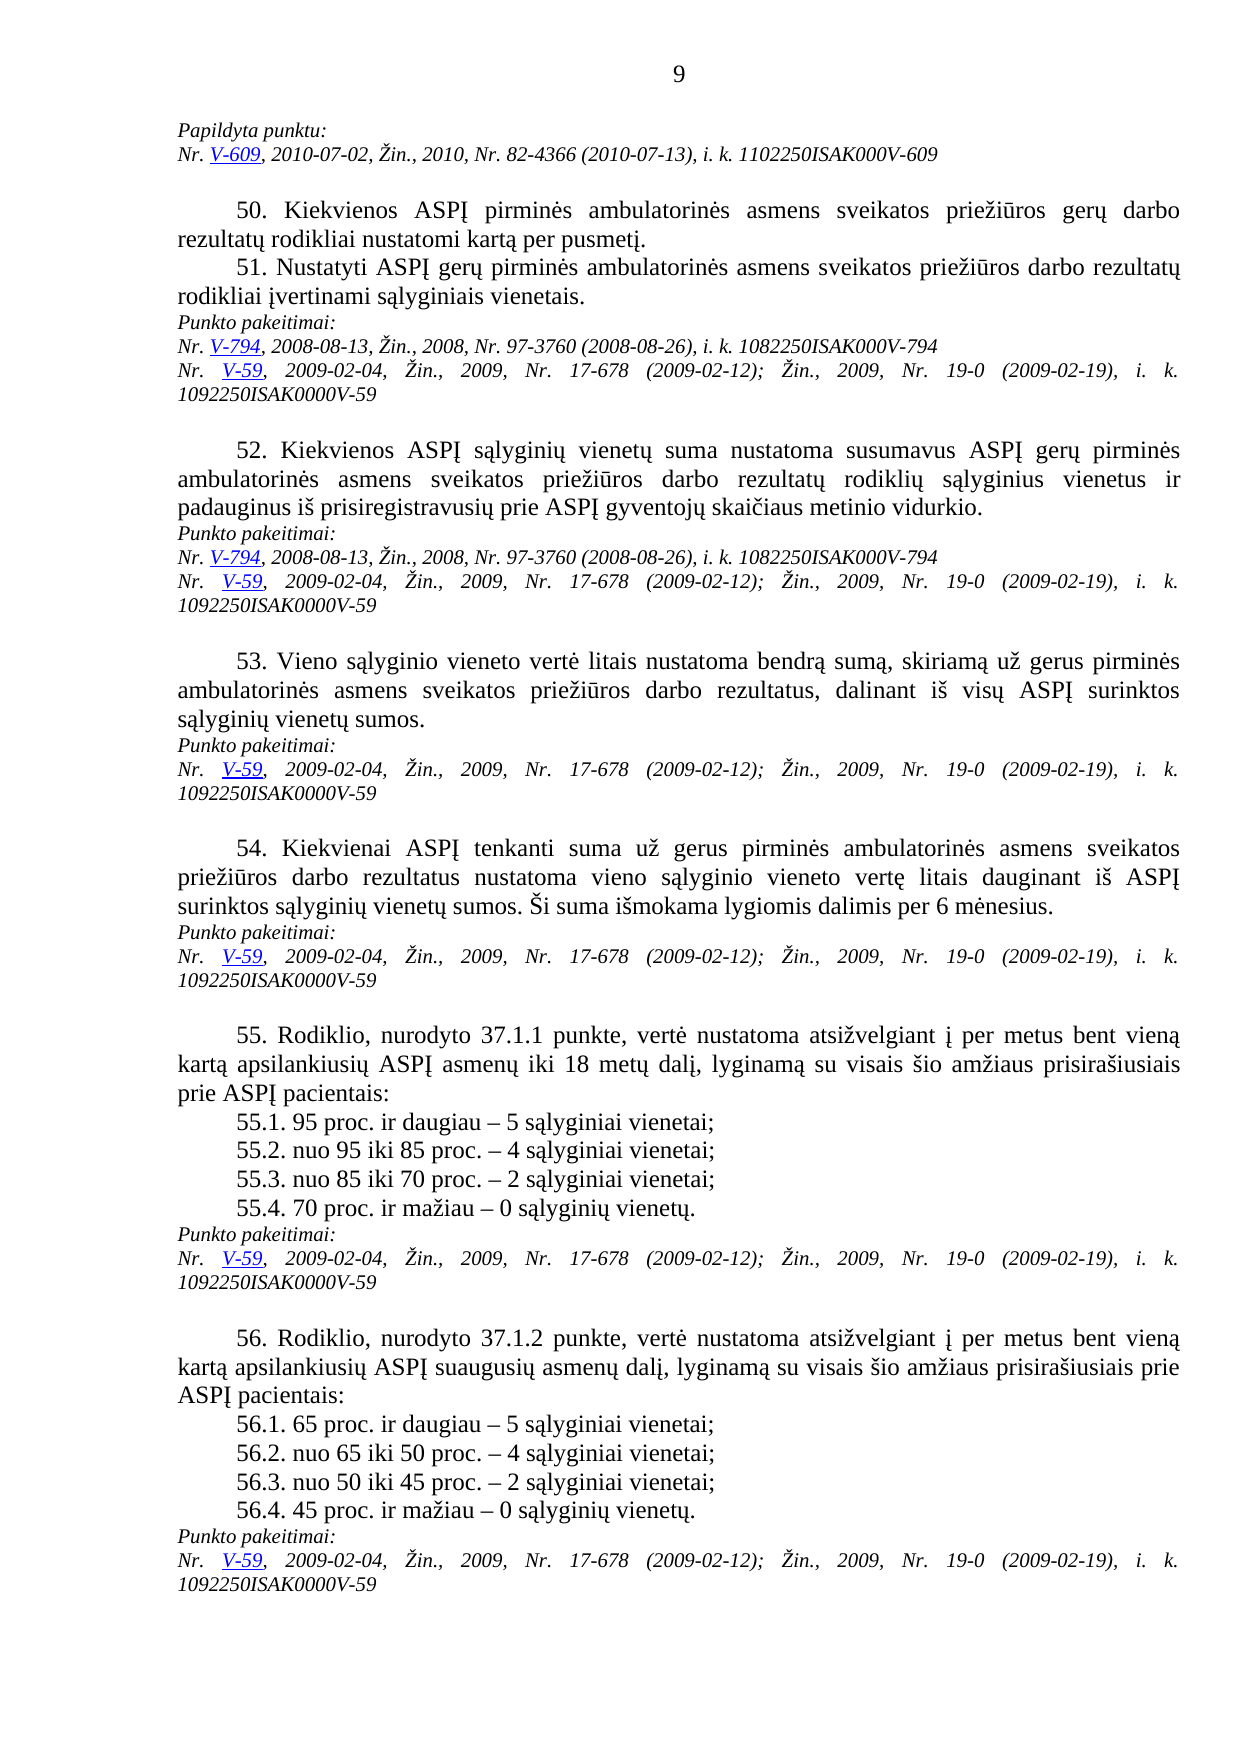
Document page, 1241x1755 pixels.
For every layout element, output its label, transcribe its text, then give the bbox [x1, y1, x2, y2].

text Nr. V-794, 2008-08-13, Žin., 2008, Nr. 97-3760 (2008-08-26), i. k. 1082250ISAK000V-794 [177, 545, 1181, 569]
text Punkto pakeitimai: [177, 732, 1181, 757]
text Nr. V-59, 2009-02-04, Žin., 2009, Nr. 17-678 (2009-02-12); Žin., 2009, Nr. 19-0 (2009-02-19), i. k. 1092250ISAK0000V-59 [177, 1246, 1181, 1294]
text 55.4. 70 proc. ir mažiau – 0 sąlyginių vienetų. [177, 1193, 1181, 1222]
text 51. Nustatyti ASPĮ gerų pirminės ambulatorinės asmens sveikatos priežiūros darbo rezultatų rodikliai įvertinami sąlyginiais vienetais. [177, 252, 1181, 310]
text 56. Rodiklio, nurodyto 37.1.2 punkte, vertė nustatoma atsižvelgiant į per metus bent vieną kartą apsilankiusių ASPĮ suaugusių asmenų dalį, lyginamą su visais šio amžiaus prisirašiusiais prie ASPĮ pacientais: [177, 1323, 1181, 1409]
text Punkto pakeitimai: [177, 310, 1181, 334]
text 56.1. 65 proc. ir daugiau – 5 sąlyginiai vienetai; [177, 1409, 1181, 1438]
text Nr. V-59, 2009-02-04, Žin., 2009, Nr. 17-678 (2009-02-12); Žin., 2009, Nr. 19-0 (2009-02-19), i. k. 1092250ISAK0000V-59 [177, 757, 1181, 805]
text Punkto pakeitimai: [177, 1222, 1181, 1246]
text Punkto pakeitimai: [177, 521, 1181, 545]
text Nr. V-59, 2009-02-04, Žin., 2009, Nr. 17-678 (2009-02-12); Žin., 2009, Nr. 19-0 (2009-02-19), i. k. 1092250ISAK0000V-59 [177, 358, 1181, 406]
text 56.2. nuo 65 iki 50 proc. – 4 sąlyginiai vienetai; [177, 1438, 1181, 1467]
text 54. Kiekvienai ASPĮ tenkanti suma už gerus pirminės ambulatorinės asmens sveikatos priežiūros darbo rezultatus nustatoma vieno sąlyginio vieneto vertę litais dauginant iš ASPĮ surinktos sąlyginių vienetų sumos. Ši suma išmokama lygiomis dalimis per 6 mėnesius. [177, 833, 1181, 920]
text Punkto pakeitimai: [177, 920, 1181, 944]
text Nr. V-59, 2009-02-04, Žin., 2009, Nr. 17-678 (2009-02-12); Žin., 2009, Nr. 19-0 (2009-02-19), i. k. 1092250ISAK0000V-59 [177, 1548, 1181, 1596]
text 52. Kiekvienos ASPĮ sąlyginių vienetų suma nustatoma susumavus ASPĮ gerų pirminės ambulatorinės asmens sveikatos priežiūros darbo rezultatų rodiklių sąlyginius vienetus ir padauginus iš prisiregistravusių prie ASPĮ gyventojų skaičiaus metinio vidurkio. [177, 435, 1181, 521]
text Nr. V-59, 2009-02-04, Žin., 2009, Nr. 17-678 (2009-02-12); Žin., 2009, Nr. 19-0 (2009-02-19), i. k. 1092250ISAK0000V-59 [177, 944, 1181, 992]
text 55.1. 95 proc. ir daugiau – 5 sąlyginiai vienetai; [177, 1107, 1181, 1136]
text Nr. V-609, 2010-07-02, Žin., 2010, Nr. 82-4366 (2010-07-13), i. k. 1102250ISAK000V-609 [177, 142, 1181, 166]
text 56.4. 45 proc. ir mažiau – 0 sąlyginių vienetų. [177, 1495, 1181, 1524]
text 55.3. nuo 85 iki 70 proc. – 2 sąlyginiai vienetai; [177, 1164, 1181, 1193]
text Punkto pakeitimai: [177, 1524, 1181, 1548]
text 53. Vieno sąlyginio vieneto vertė litais nustatoma bendrą sumą, skiriamą už gerus pirminės ambulatorinės asmens sveikatos priežiūros darbo rezultatus, dalinant iš visų ASPĮ surinktos sąlyginių vienetų sumos. [177, 646, 1181, 732]
text Nr. V-794, 2008-08-13, Žin., 2008, Nr. 97-3760 (2008-08-26), i. k. 1082250ISAK000V-794 [177, 334, 1181, 358]
text 56.3. nuo 50 iki 45 proc. – 2 sąlyginiai vienetai; [177, 1467, 1181, 1495]
text Nr. V-59, 2009-02-04, Žin., 2009, Nr. 17-678 (2009-02-12); Žin., 2009, Nr. 19-0 (2009-02-19), i. k. 1092250ISAK0000V-59 [177, 569, 1181, 617]
text 55. Rodiklio, nurodyto 37.1.1 punkte, vertė nustatoma atsižvelgiant į per metus bent vieną kartą apsilankiusių ASPĮ asmenų iki 18 metų dalį, lyginamą su visais šio amžiaus prisirašiusiais prie ASPĮ pacientais: [177, 1021, 1181, 1107]
text 50. Kiekvienos ASPĮ pirminės ambulatorinės asmens sveikatos priežiūros gerų darbo rezultatų rodikliai nustatomi kartą per pusmetį. [177, 195, 1181, 252]
text 55.2. nuo 95 iki 85 proc. – 4 sąlyginiai vienetai; [177, 1136, 1181, 1164]
text Papildyta punktu: [177, 118, 1181, 142]
